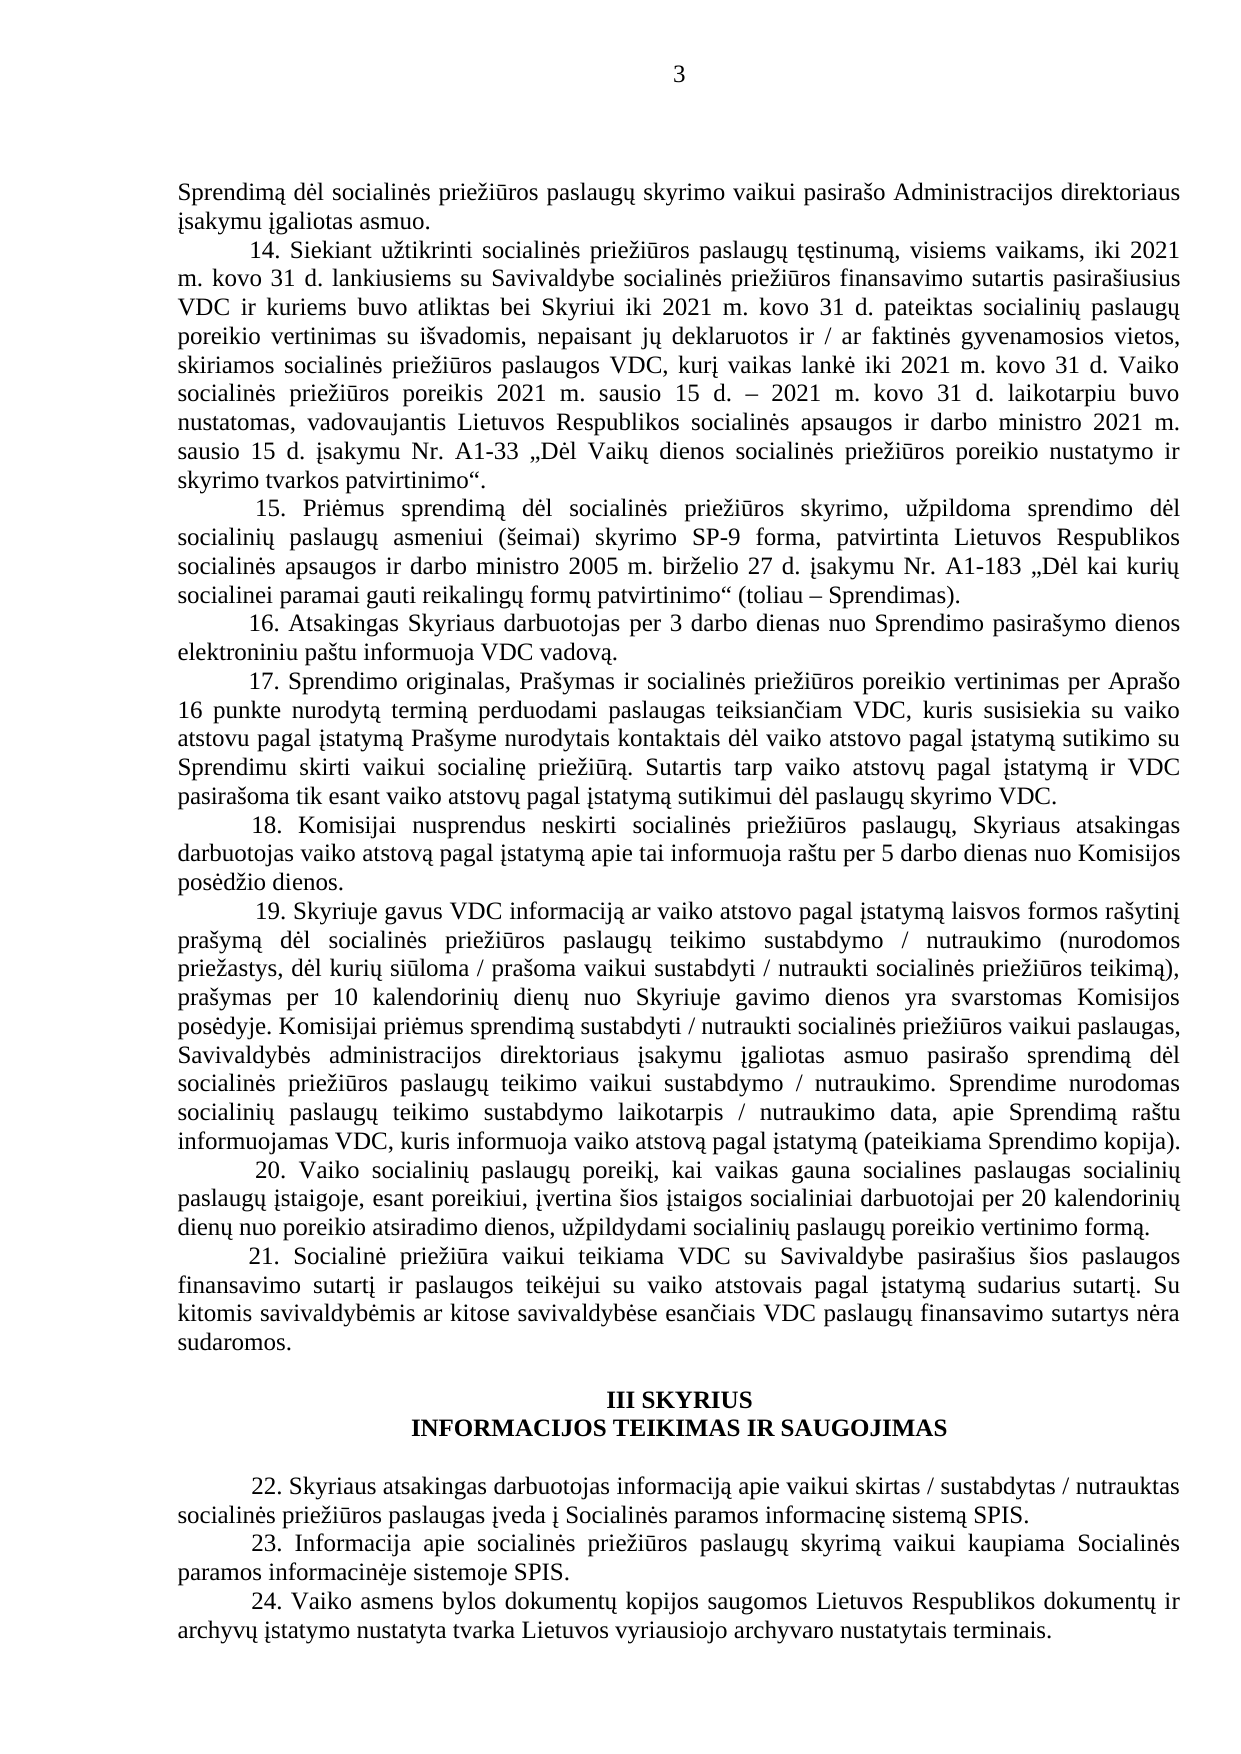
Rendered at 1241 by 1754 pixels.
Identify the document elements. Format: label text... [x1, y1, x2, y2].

text 21. Socialinė priežiūra vaikui teikiama VDC su Savivaldybe pasirašius šios paslaugos finansavimo sutartį ir paslaugos teikėjui su vaiko atstovais pagal įstatymą sudarius sutartį. Su kitomis savivaldybėmis ar kitose savivaldybėse esančiais VDC paslaugų finansavimo sutartys nėra sudaromos. [177, 1241, 1181, 1356]
text 15. Priėmus sprendimą dėl socialinės priežiūros skyrimo, užpildoma sprendimo dėl socialinių paslaugų asmeniui (šeimai) skyrimo SP-9 forma, patvirtinta Lietuvos Respublikos socialinės apsaugos ir darbo ministro 2005 m. birželio 27 d. įsakymu Nr. A1-183 „Dėl kai kurių socialinei paramai gauti reikalingų formų patvirtinimo“ (toliau – Sprendimas). [177, 493, 1181, 608]
text 24. Vaiko asmens bylos dokumentų kopijos saugomos Lietuvos Respublikos dokumentų ir archyvų įstatymo nustatyta tvarka Lietuvos vyriausiojo archyvaro nustatytais terminais. [177, 1586, 1181, 1643]
text III SKYRIUS [177, 1385, 1181, 1413]
text Sprendimą dėl socialinės priežiūros paslaugų skyrimo vaikui pasirašo Administracijos direktoriaus įsakymu įgaliotas asmuo. [177, 177, 1181, 235]
text 16. Atsakingas Skyriaus darbuotojas per 3 darbo dienas nuo Sprendimo pasirašymo dienos elektroniniu paštu informuoja VDC vadovą. [177, 608, 1181, 666]
text 14. Siekiant užtikrinti socialinės priežiūros paslaugų tęstinumą, visiems vaikams, iki 2021 m. kovo 31 d. lankiusiems su Savivaldybe socialinės priežiūros finansavimo sutartis pasirašiusius VDC ir kuriems buvo atliktas bei Skyriui iki 2021 m. kovo 31 d. pateiktas socialinių paslaugų poreikio vertinimas su išvadomis, nepaisant jų deklaruotos ir / ar faktinės gyvenamosios vietos, skiriamos socialinės priežiūros paslaugos VDC, kurį vaikas lankė iki 2021 m. kovo 31 d. Vaiko socialinės priežiūros poreikis 2021 m. sausio 15 d. – 2021 m. kovo 31 d. laikotarpiu buvo nustatomas, vadovaujantis Lietuvos Respublikos socialinės apsaugos ir darbo ministro 2021 m. sausio 15 d. įsakymu Nr. A1-33 „Dėl Vaikų dienos socialinės priežiūros poreikio nustatymo ir skyrimo tvarkos patvirtinimo“. [177, 235, 1181, 493]
text 17. Sprendimo originalas, Prašymas ir socialinės priežiūros poreikio vertinimas per Aprašo 16 punkte nurodytą terminą perduodami paslaugas teiksiančiam VDC, kuris susisiekia su vaiko atstovu pagal įstatymą Prašyme nurodytais kontaktais dėl vaiko atstovo pagal įstatymą sutikimo su Sprendimu skirti vaikui socialinę priežiūrą. Sutartis tarp vaiko atstovų pagal įstatymą ir VDC pasirašoma tik esant vaiko atstovų pagal įstatymą sutikimui dėl paslaugų skyrimo VDC. [177, 666, 1181, 810]
text 20. Vaiko socialinių paslaugų poreikį, kai vaikas gauna socialines paslaugas socialinių paslaugų įstaigoje, esant poreikiui, įvertina šios įstaigos socialiniai darbuotojai per 20 kalendorinių dienų nuo poreikio atsiradimo dienos, užpildydami socialinių paslaugų poreikio vertinimo formą. [177, 1155, 1181, 1241]
text 19. Skyriuje gavus VDC informaciją ar vaiko atstovo pagal įstatymą laisvos formos rašytinį prašymą dėl socialinės priežiūros paslaugų teikimo sustabdymo / nutraukimo (nurodomos priežastys, dėl kurių siūloma / prašoma vaikui sustabdyti / nutraukti socialinės priežiūros teikimą), prašymas per 10 kalendorinių dienų nuo Skyriuje gavimo dienos yra svarstomas Komisijos posėdyje. Komisijai priėmus sprendimą sustabdyti / nutraukti socialinės priežiūros vaikui paslaugas, Savivaldybės administracijos direktoriaus įsakymu įgaliotas asmuo pasirašo sprendimą dėl socialinės priežiūros paslaugų teikimo vaikui sustabdymo / nutraukimo. Sprendime nurodomas socialinių paslaugų teikimo sustabdymo laikotarpis / nutraukimo data, apie Sprendimą raštu informuojamas VDC, kuris informuoja vaiko atstovą pagal įstatymą (pateikiama Sprendimo kopija). [177, 896, 1181, 1155]
text 22. Skyriaus atsakingas darbuotojas informaciją apie vaikui skirtas / sustabdytas / nutrauktas socialinės priežiūros paslaugas įveda į Socialinės paramos informacinę sistemą SPIS. [177, 1471, 1181, 1528]
text 23. Informacija apie socialinės priežiūros paslaugų skyrimą vaikui kaupiama Socialinės paramos informacinėje sistemoje SPIS. [177, 1528, 1181, 1586]
text INFORMACIJOS TEIKIMAS IR SAUGOJIMAS [177, 1413, 1181, 1442]
text 18. Komisijai nusprendus neskirti socialinės priežiūros paslaugų, Skyriaus atsakingas darbuotojas vaiko atstovą pagal įstatymą apie tai informuoja raštu per 5 darbo dienas nuo Komisijos posėdžio dienos. [177, 810, 1181, 896]
